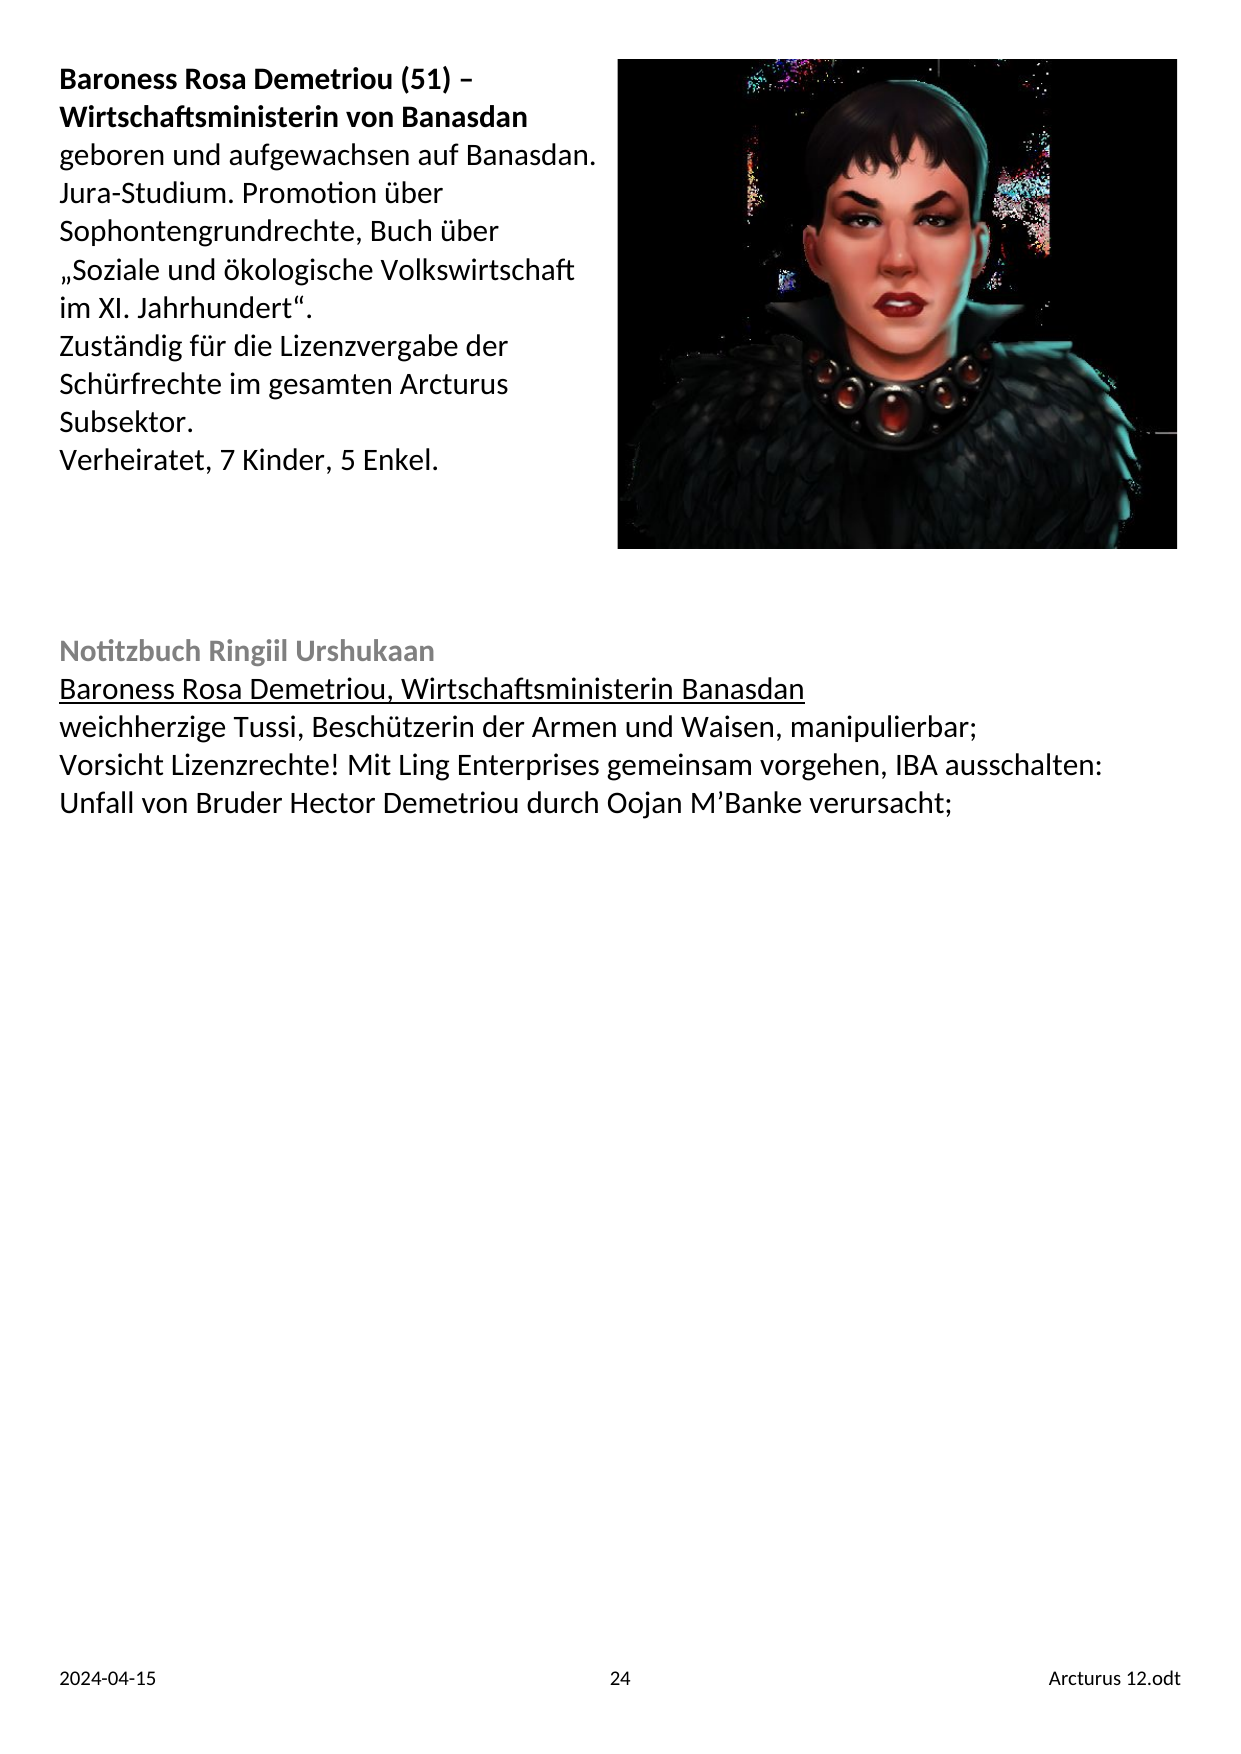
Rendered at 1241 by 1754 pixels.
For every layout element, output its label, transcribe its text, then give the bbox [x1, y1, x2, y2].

text Jura-Studium. Promotion über Sophontengrundrechte, Buch über „Soziale und ökologische Volkswirtschaft im XI. Jahrhundert“. [59, 173, 617, 326]
text Zuständig für die Lizenzvergabe der Schürfrechte im gesamten Arcturus Subsektor. Verheiratet, 7 Kinder, 5 Enkel. [59, 326, 617, 478]
text Baroness Rosa Demetriou, Wirtschaftsministerin Banasdan [59, 669, 1181, 707]
text Baroness Rosa Demetriou (51) – [59, 59, 617, 97]
picture [617, 59, 1178, 549]
text Wirtschaftsministerin von Banasdan [59, 97, 617, 135]
text Unfall von Bruder Hector Demetriou durch Oojan M’Banke verursacht; [59, 783, 1181, 822]
text geboren und aufgewachsen auf Banasdan. [59, 135, 617, 173]
text weichherzige Tussi, Beschützerin der Armen und Waisen, manipulierbar; [59, 707, 1181, 745]
text Notitzbuch Ringiil Urshukaan [59, 631, 1181, 669]
text Vorsicht Lizenzrechte! Mit Ling Enterprises gemeinsam vorgehen, IBA ausschalten: [59, 745, 1181, 783]
